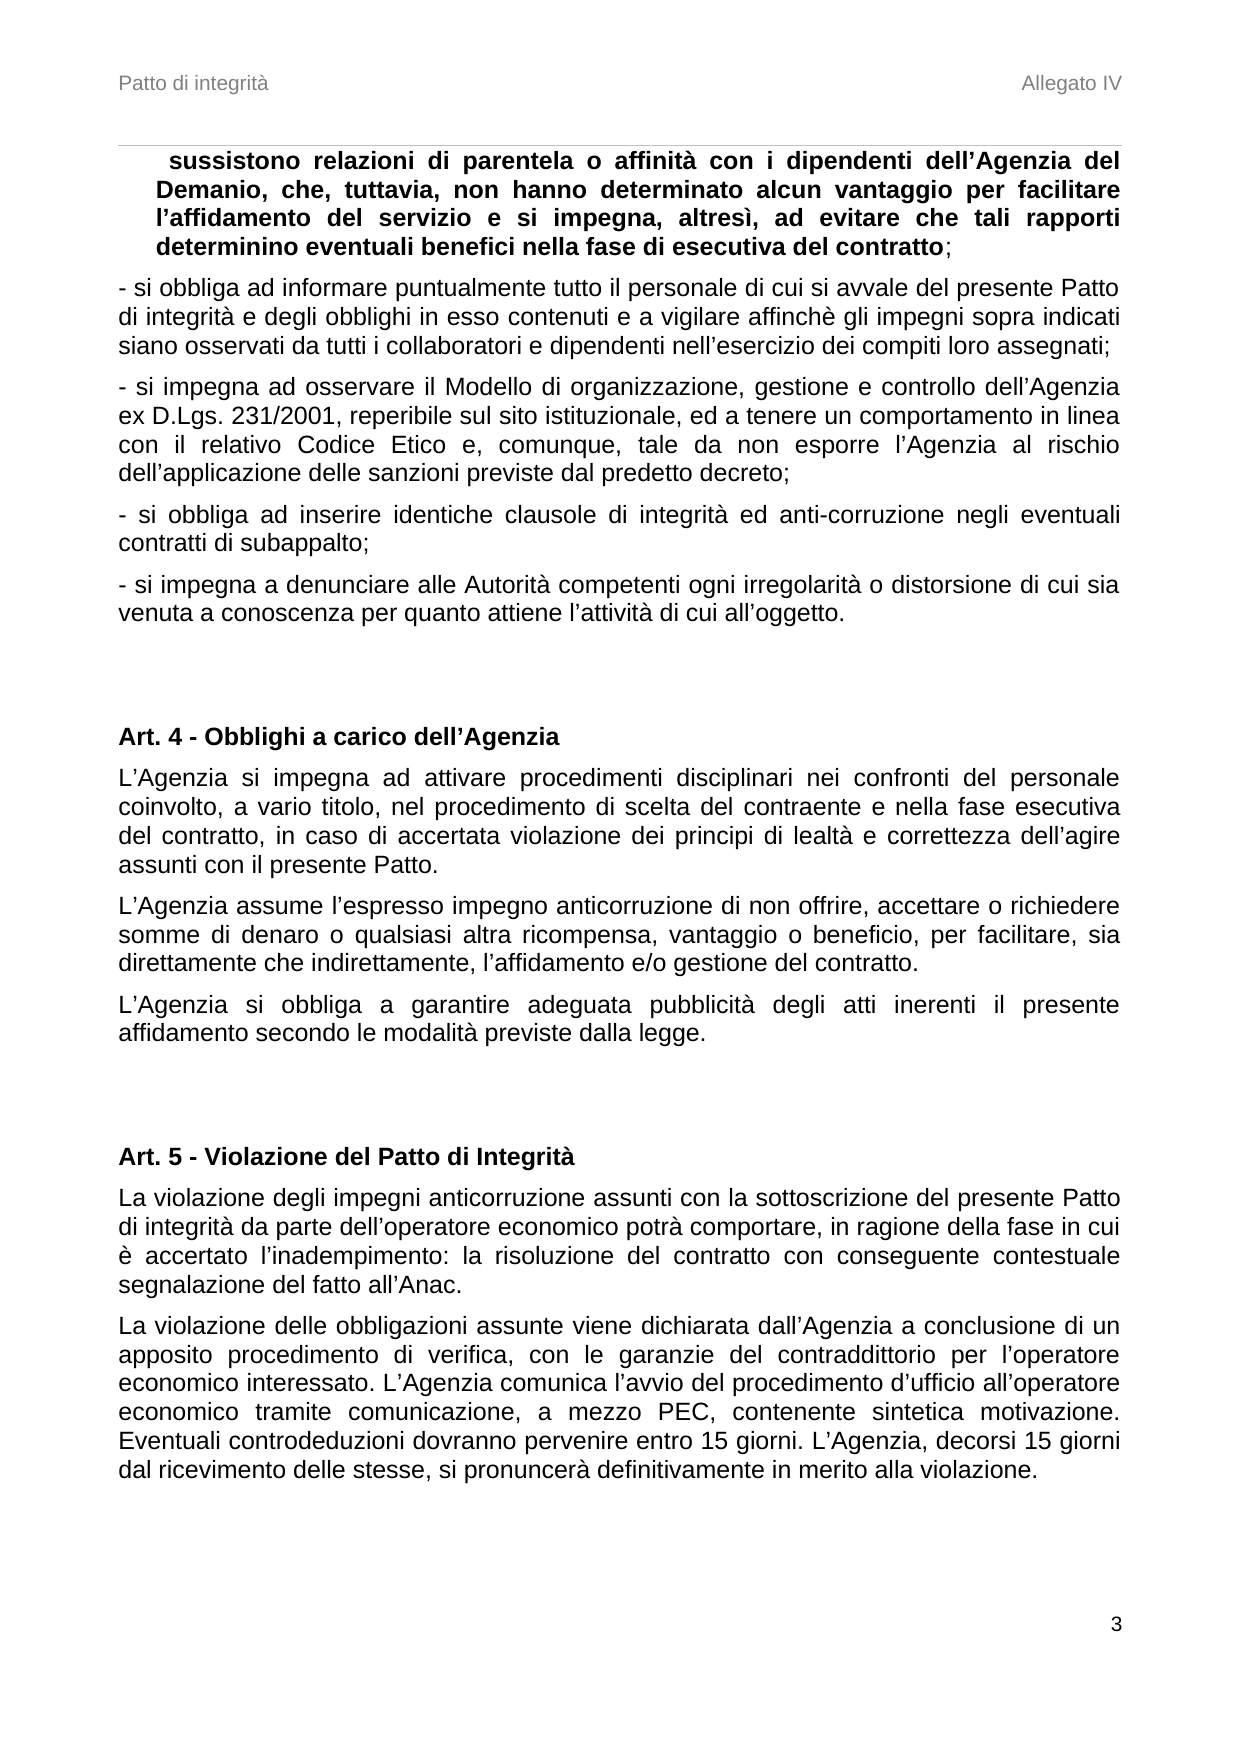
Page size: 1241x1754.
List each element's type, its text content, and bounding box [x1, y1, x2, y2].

text - si impegna ad osservare il Modello di organizzazione, gestione e controllo dell’Agenzia ex D.Lgs. 231/2001, reperibile sul sito istituzionale, ed a tenere un comportamento in linea con il relativo Codice Etico e, comunque, tale da non esporre l’Agenzia al rischio dell’applicazione delle sanzioni previste dal predetto decreto; [118, 372, 1122, 487]
text - si impegna a denunciare alle Autorità competenti ogni irregolarità o distorsione di cui sia venuta a conoscenza per quanto attiene l’attività di cui all’oggetto. [118, 569, 1122, 627]
text - si obbliga ad informare puntualmente tutto il personale di cui si avvale del presente Patto di integrità e degli obblighi in esso contenuti e a vigilare affinchè gli impegni sopra indicati siano osservati da tutti i collaboratori e dipendenti nell’esercizio dei compiti loro assegnati; [118, 273, 1122, 359]
text sussistono relazioni di parentela o affinità con i dipendenti dell’Agenzia del Demanio, che, tuttavia, non hanno determinato alcun vantaggio per facilitare l’affidamento del servizio e si impegna, altresì, ad evitare che tali rapporti determinino eventuali benefici nella fase di esecutiva del contratto; [156, 146, 1122, 261]
text L’Agenzia assume l’espresso impegno anticorruzione di non offrire, accettare o richiedere somme di denaro o qualsiasi altra ricompensa, vantaggio o beneficio, per facilitare, sia direttamente che indirettamente, l’affidamento e/o gestione del contratto. [118, 891, 1122, 977]
text La violazione degli impegni anticorruzione assunti con la sottoscrizione del presente Patto di integrità da parte dell’operatore economico potrà comportare, in ragione della fase in cui è accertato l’inadempimento: la risoluzione del contratto con conseguente contestuale segnalazione del fatto all’Anac. [118, 1183, 1122, 1298]
text Art. 4 - Obblighi a carico dell’Agenzia [118, 722, 1122, 751]
text - si obbliga ad inserire identiche clausole di integrità ed anti-corruzione negli eventuali contratti di subappalto; [118, 499, 1122, 557]
text Art. 5 - Violazione del Patto di Integrità [118, 1142, 1122, 1171]
text La violazione delle obbligazioni assunte viene dichiarata dall’Agenzia a conclusione di un apposito procedimento di verifica, con le garanzie del contraddittorio per l’operatore economico interessato. L’Agenzia comunica l’avvio del procedimento d’ufficio all’operatore economico tramite comunicazione, a mezzo PEC, contenente sintetica motivazione. Eventuali controdeduzioni dovranno pervenire entro 15 giorni. L’Agenzia, decorsi 15 giorni dal ricevimento delle stesse, si pronuncerà definitivamente in merito alla violazione. [118, 1311, 1122, 1483]
text L’Agenzia si obbliga a garantire adeguata pubblicità degli atti inerenti il presente affidamento secondo le modalità previste dalla legge. [118, 989, 1122, 1047]
text L’Agenzia si impegna ad attivare procedimenti disciplinari nei confronti del personale coinvolto, a vario titolo, nel procedimento di scelta del contraente e nella fase esecutiva del contratto, in caso di accertata violazione dei principi di lealtà e correttezza dell’agire assunti con il presente Patto. [118, 763, 1122, 878]
